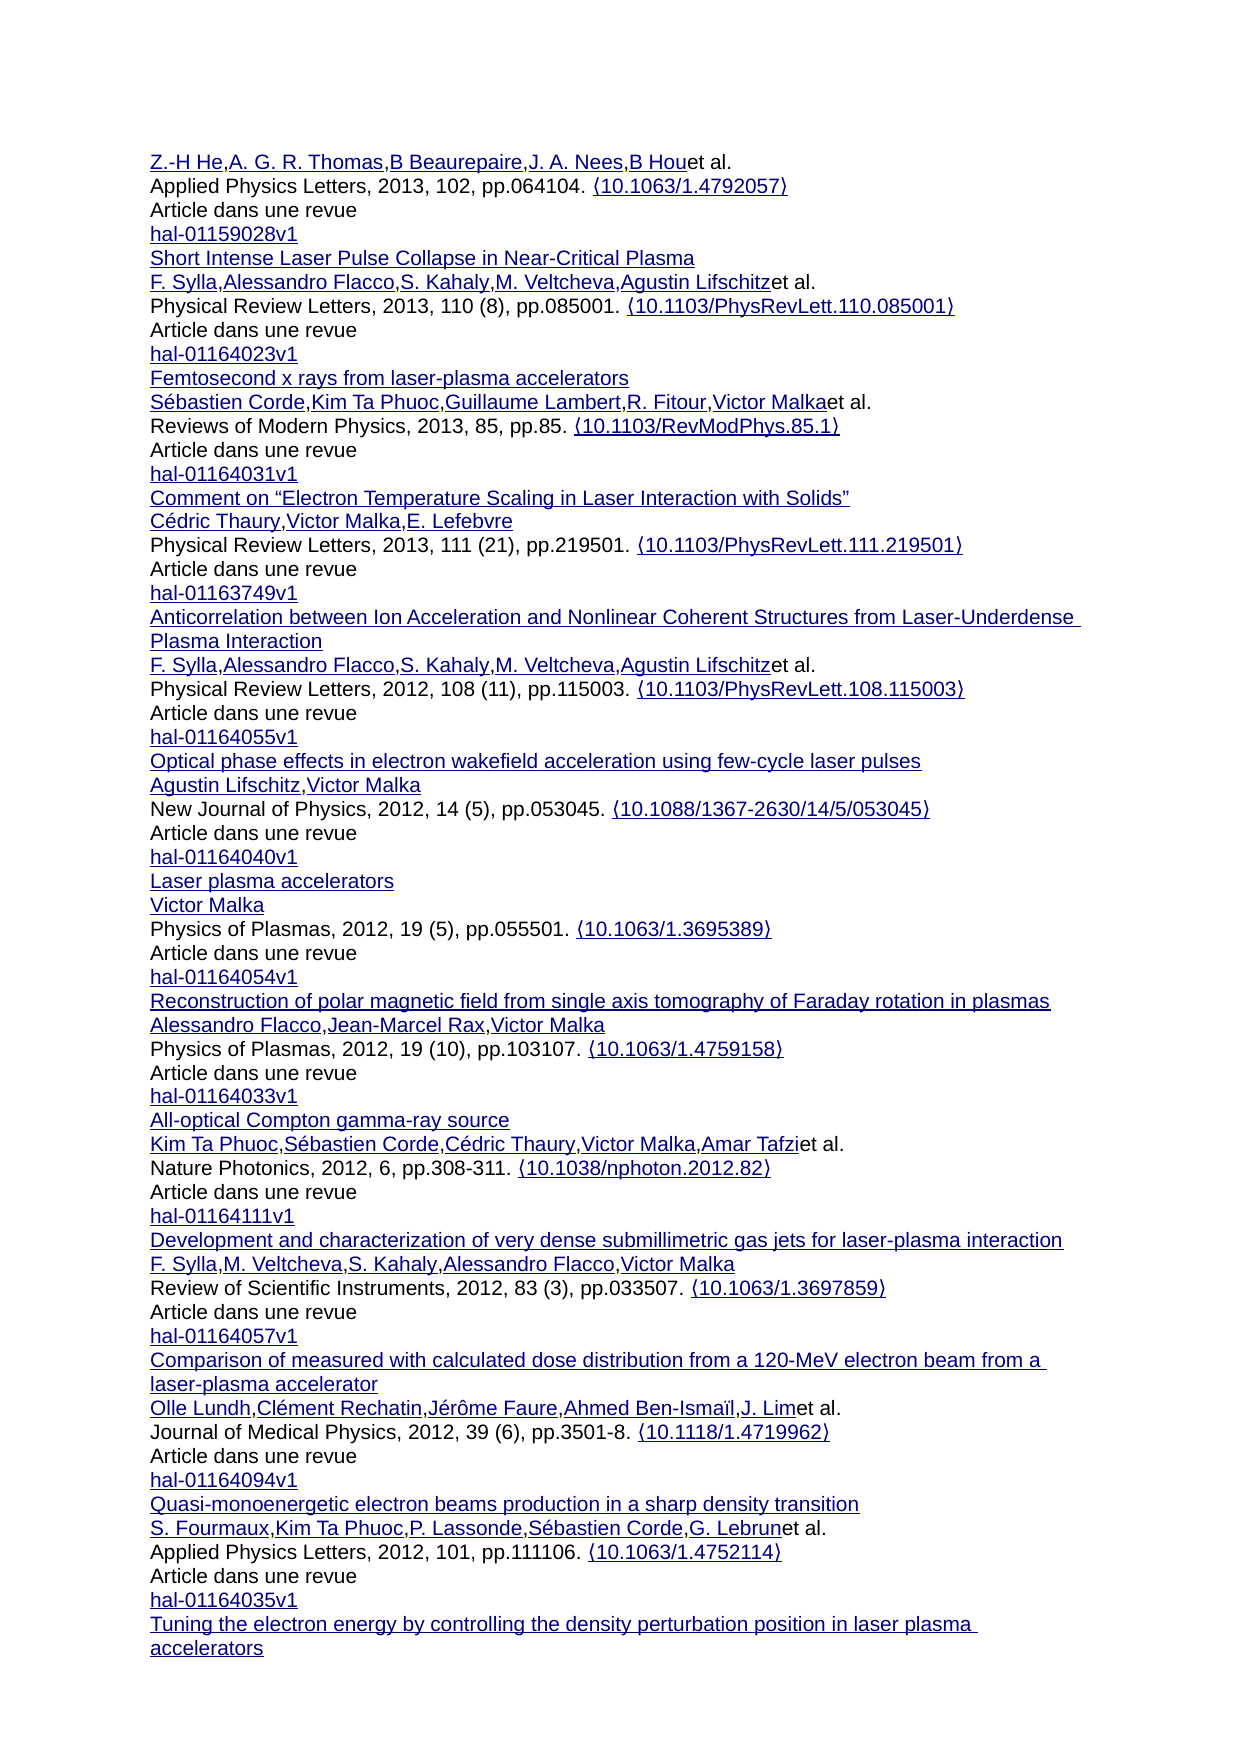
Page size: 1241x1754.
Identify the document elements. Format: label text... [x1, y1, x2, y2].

table_cell Development and characterization of very dense submillimetric gas jets for laser-plasma interaction F. Sylla,M. Veltcheva,S. Kahaly,Alessandro Flacco,Victor Malka Review of Scientific Instruments, 2012, 83 (3), pp.033507. ⟨10.1063/1.3697859⟩ Article dans une revue hal-01164057v1 [150, 1228, 1090, 1348]
table_cell Quasi-monoenergetic electron beams production in a sharp density transition S. Fourmaux,Kim Ta Phuoc,P. Lassonde,Sébastien Corde,G. Lebrunet al. Applied Physics Letters, 2012, 101, pp.111106. ⟨10.1063/1.4752114⟩ Article dans une revue hal-01164035v1 [150, 1492, 1090, 1611]
table_cell Z.-H He,A. G. R. Thomas,B Beaurepaire,J. A. Nees,B Houet al. Applied Physics Letters, 2013, 102, pp.064104. ⟨10.1063/1.4792057⟩ Article dans une revue hal-01159028v1 [150, 150, 1090, 246]
table_cell Short Intense Laser Pulse Collapse in Near-Critical Plasma F. Sylla,Alessandro Flacco,S. Kahaly,M. Veltcheva,Agustin Lifschitzet al. Physical Review Letters, 2013, 110 (8), pp.085001. ⟨10.1103/PhysRevLett.110.085001⟩ Article dans une revue hal-01164023v1 [150, 246, 1090, 366]
table_cell Comparison of measured with calculated dose distribution from a 120-MeV electron beam from a laser-plasma accelerator Olle Lundh,Clément Rechatin,Jérôme Faure,Ahmed Ben-Ismaïl,J. Limet al. Journal of Medical Physics, 2012, 39 (6), pp.3501-8. ⟨10.1118/1.4719962⟩ Article dans une revue hal-01164094v1 [150, 1348, 1090, 1492]
table_cell Femtosecond x rays from laser-plasma accelerators Sébastien Corde,Kim Ta Phuoc,Guillaume Lambert,R. Fitour,Victor Malkaet al. Reviews of Modern Physics, 2013, 85, pp.85. ⟨10.1103/RevModPhys.85.1⟩ Article dans une revue hal-01164031v1 [150, 366, 1090, 485]
table_cell Tuning the electron energy by controlling the density perturbation position in laser plasma accelerators [150, 1611, 1090, 1659]
table_cell Anticorrelation between Ion Acceleration and Nonlinear Coherent Structures from Laser-Underdense Plasma Interaction F. Sylla,Alessandro Flacco,S. Kahaly,M. Veltcheva,Agustin Lifschitzet al. Physical Review Letters, 2012, 108 (11), pp.115003. ⟨10.1103/PhysRevLett.108.115003⟩ Article dans une revue hal-01164055v1 [150, 605, 1090, 749]
table_cell Reconstruction of polar magnetic field from single axis tomography of Faraday rotation in plasmas Alessandro Flacco,Jean-Marcel Rax,Victor Malka Physics of Plasmas, 2012, 19 (10), pp.103107. ⟨10.1063/1.4759158⟩ Article dans une revue hal-01164033v1 [150, 989, 1090, 1108]
table_cell Optical phase effects in electron wakefield acceleration using few-cycle laser pulses Agustin Lifschitz,Victor Malka New Journal of Physics, 2012, 14 (5), pp.053045. ⟨10.1088/1367-2630/14/5/053045⟩ Article dans une revue hal-01164040v1 [150, 749, 1090, 869]
table_cell Laser plasma accelerators Victor Malka Physics of Plasmas, 2012, 19 (5), pp.055501. ⟨10.1063/1.3695389⟩ Article dans une revue hal-01164054v1 [150, 869, 1090, 988]
table_cell All-optical Compton gamma-ray source Kim Ta Phuoc,Sébastien Corde,Cédric Thaury,Victor Malka,Amar Tafziet al. Nature Photonics, 2012, 6, pp.308-311. ⟨10.1038/nphoton.2012.82⟩ Article dans une revue hal-01164111v1 [150, 1108, 1090, 1228]
table_cell Comment on “Electron Temperature Scaling in Laser Interaction with Solids” Cédric Thaury,Victor Malka,E. Lefebvre Physical Review Letters, 2013, 111 (21), pp.219501. ⟨10.1103/PhysRevLett.111.219501⟩ Article dans une revue hal-01163749v1 [150, 485, 1090, 605]
